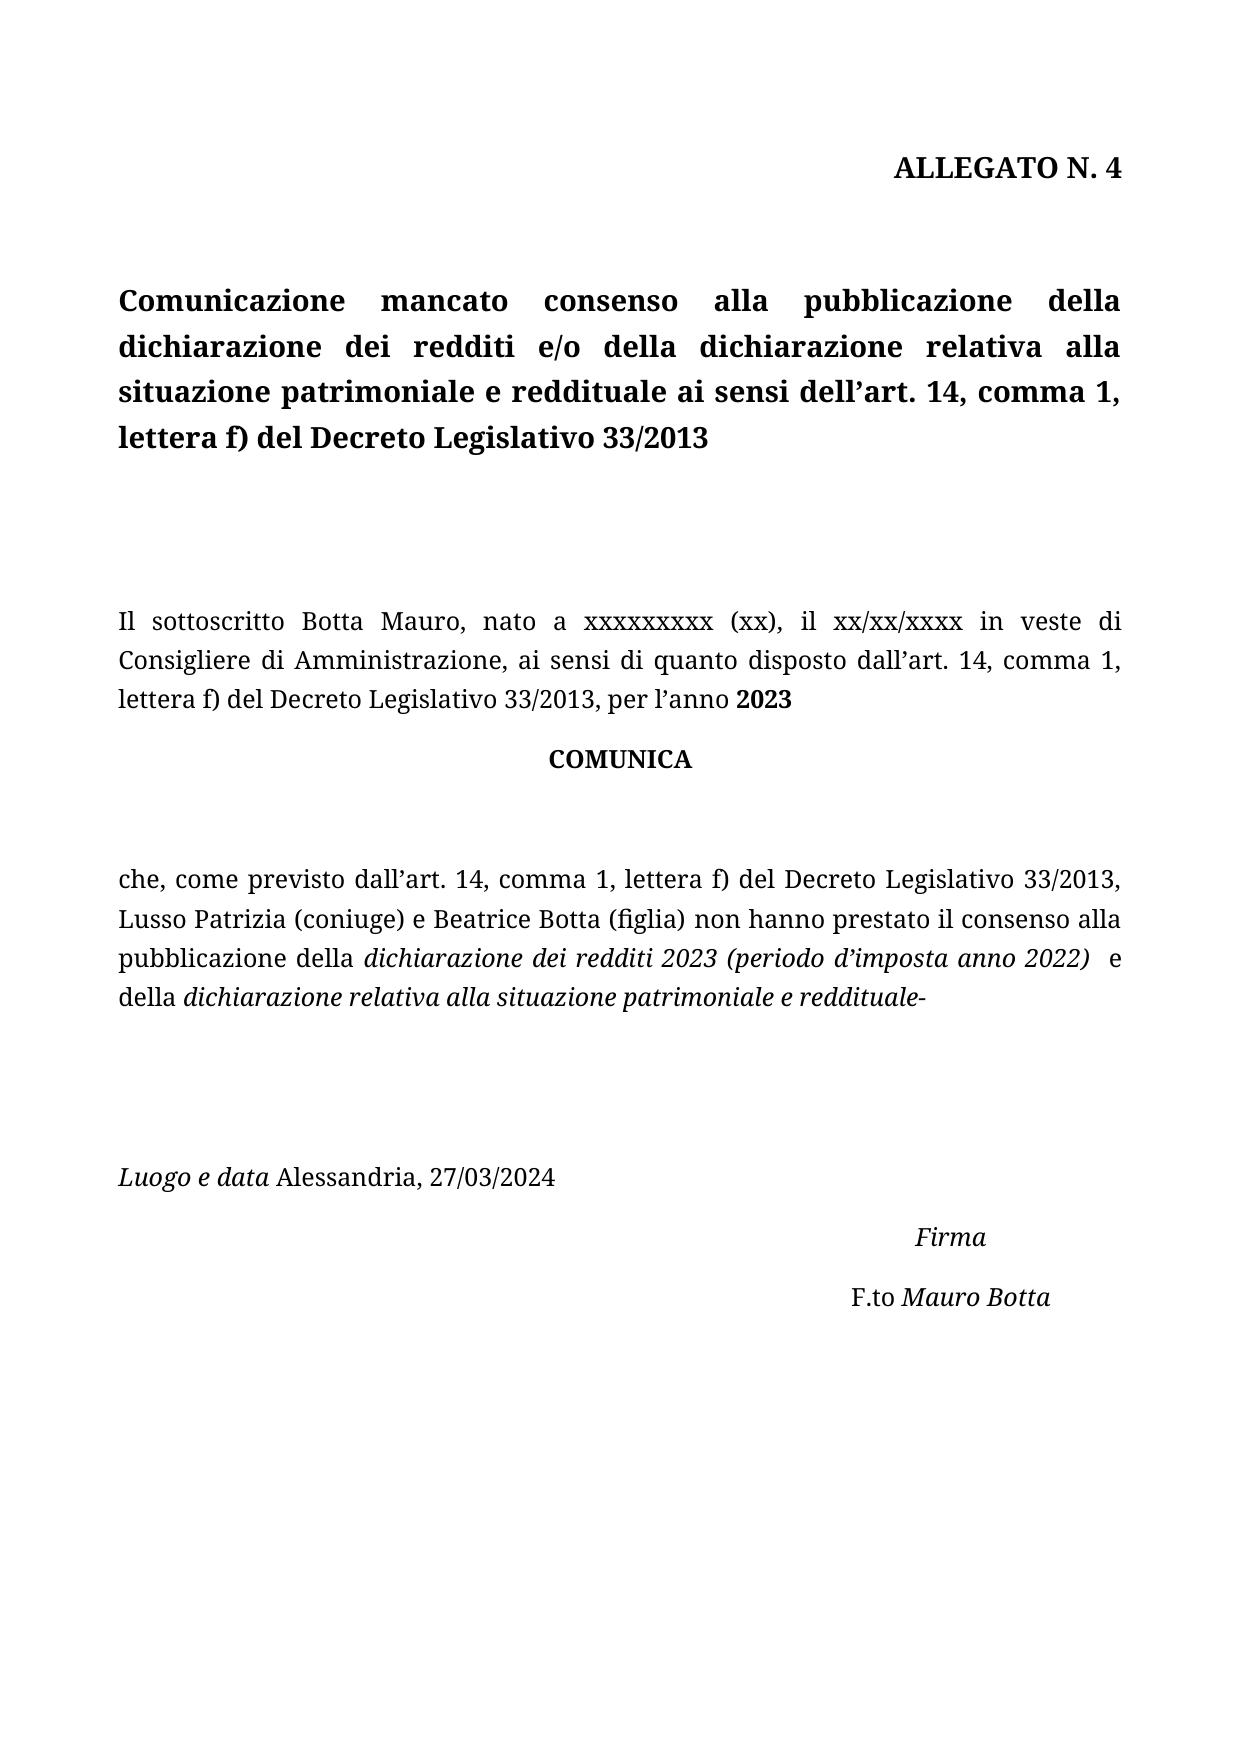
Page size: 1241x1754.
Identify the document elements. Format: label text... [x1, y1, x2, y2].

text F.to Mauro Botta [708, 1280, 1122, 1314]
text ALLEGATO N. 4 [118, 148, 1122, 187]
text COMUNICA [118, 742, 1122, 776]
text Il sottoscritto Botta Mauro, nato a xxxxxxxxx (xx), il xx/xx/xxxx in veste di Consigliere di Amministrazione, ai sensi di quanto disposto dall’art. 14, comma 1, lettera f) del Decreto Legislativo 33/2013, per l’anno 2023 [118, 604, 1122, 716]
text Luogo e data Alessandria, 27/03/2024 [118, 1160, 1122, 1194]
text che, come previsto dall’art. 14, comma 1, lettera f) del Decreto Legislativo 33/2013, Lusso Patrizia (coniuge) e Beatrice Botta (figlia) non hanno prestato il consenso alla pubblicazione della dichiarazione dei redditi 2023 (periodo d’imposta anno 2022) e della dichiarazione relativa alla situazione patrimoniale e reddituale- [118, 862, 1122, 1014]
text Firma [708, 1220, 1122, 1254]
text Comunicazione mancato consenso alla pubblicazione della dichiarazione dei redditi e/o della dichiarazione relativa alla situazione patrimoniale e reddituale ai sensi dell’art. 14, comma 1, lettera f) del Decreto Legislativo 33/2013 [118, 281, 1122, 457]
